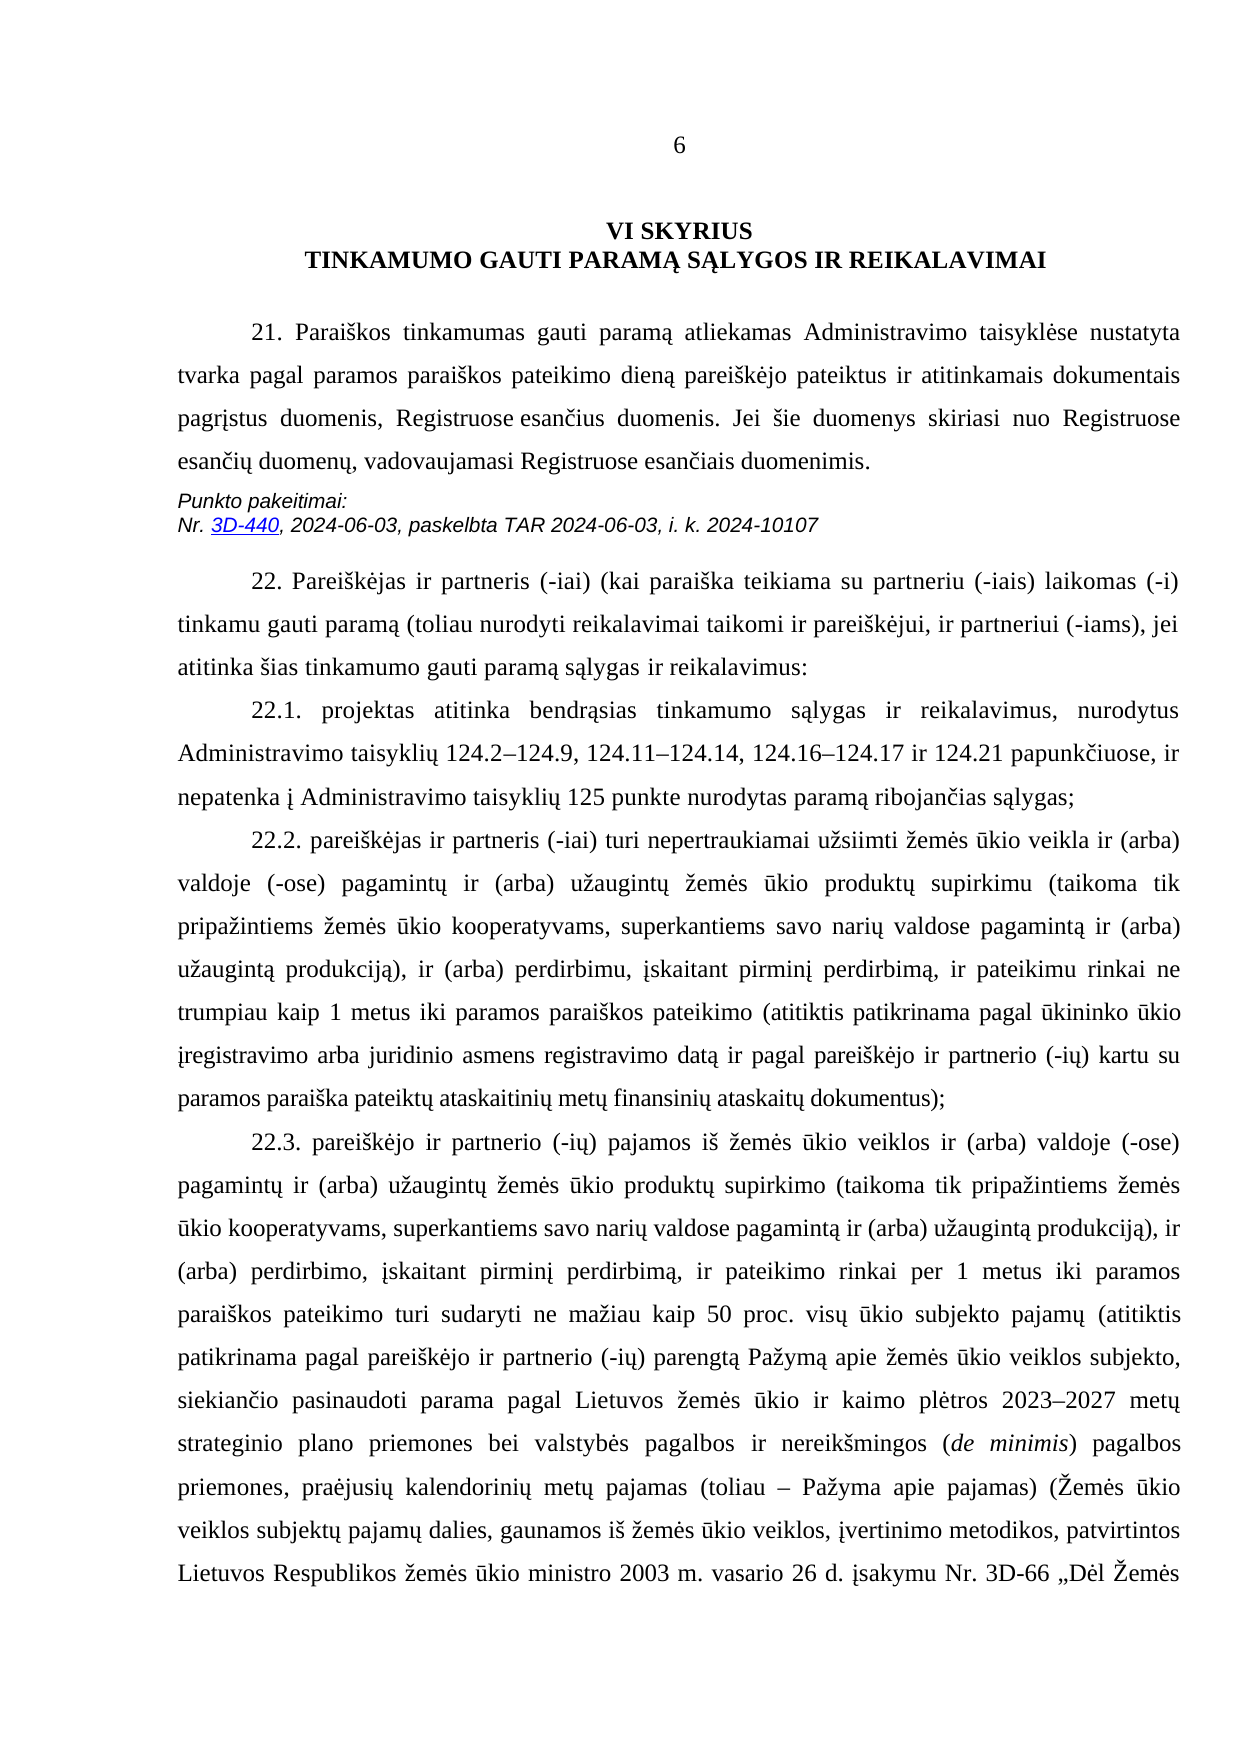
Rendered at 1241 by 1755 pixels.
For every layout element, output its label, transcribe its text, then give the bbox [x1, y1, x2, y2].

text 22.2. pareiškėjas ir partneris (-iai) turi nepertraukiamai užsiimti žemės ūkio veikla ir (arba) valdoje (-ose) pagamintų ir (arba) užaugintų žemės ūkio produktų supirkimu (taikoma tik pripažintiems žemės ūkio kooperatyvams, superkantiems savo narių valdose pagamintą ir (arba) užaugintą produkciją), ir (arba) perdirbimu, įskaitant pirminį perdirbimą, ir pateikimu rinkai ne trumpiau kaip 1 metus iki paramos paraiškos pateikimo (atitiktis patikrinama pagal ūkininko ūkio įregistravimo arba juridinio asmens registravimo datą ir pagal pareiškėjo ir partnerio (-ių) kartu su paramos paraiška pateiktų ataskaitinių metų finansinių ataskaitų dokumentus); [177, 825, 1181, 1112]
text 22. Pareiškėjas ir partneris (-iai) (kai paraiška teikiama su partneriu (-iais) laikomas (-i) tinkamu gauti paramą (toliau nurodyti reikalavimai taikomi ir pareiškėjui, ir partneriui (-iams), jei atitinka šias tinkamumo gauti paramą sąlygas ir reikalavimus: [177, 566, 1181, 681]
text Punkto pakeitimai: [177, 489, 1181, 513]
text Nr. 3D-440, 2024-06-03, paskelbta TAR 2024-06-03, i. k. 2024-10107 [177, 513, 1181, 537]
text 21. Paraiškos tinkamumas gauti paramą atliekamas Administravimo taisyklėse nustatyta tvarka pagal paramos paraiškos pateikimo dieną pareiškėjo pateiktus ir atitinkamais dokumentais pagrįstus duomenis, Registruose esančius duomenis. Jei šie duomenys skiriasi nuo Registruose esančių duomenų, vadovaujamasi Registruose esančiais duomenimis. [177, 317, 1181, 475]
text TINKAMUMO GAUTI PARAMĄ SĄLYGOS IR REIKALAVIMAI [177, 245, 1181, 274]
text 22.1. projektas atitinka bendrąsias tinkamumo sąlygas ir reikalavimus, nurodytus Administravimo taisyklių 124.2–124.9, 124.11–124.14, 124.16–124.17 ir 124.21 papunkčiuose, ir nepatenka į Administravimo taisyklių 125 punkte nurodytas paramą ribojančias sąlygas; [177, 695, 1181, 810]
text VI SKYRIUS [177, 216, 1181, 245]
text 22.3. pareiškėjo ir partnerio (-ių) pajamos iš žemės ūkio veiklos ir (arba) valdoje (-ose) pagamintų ir (arba) užaugintų žemės ūkio produktų supirkimo (taikoma tik pripažintiems žemės ūkio kooperatyvams, superkantiems savo narių valdose pagamintą ir (arba) užaugintą produkciją), ir (arba) perdirbimo, įskaitant pirminį perdirbimą, ir pateikimo rinkai per 1 metus iki paramos paraiškos pateikimo turi sudaryti ne mažiau kaip 50 proc. visų ūkio subjekto pajamų (atitiktis patikrinama pagal pareiškėjo ir partnerio (-ių) parengtą Pažymą apie žemės ūkio veiklos subjekto, siekiančio pasinaudoti parama pagal Lietuvos žemės ūkio ir kaimo plėtros 2023–2027 metų strateginio plano priemones bei valstybės pagalbos ir nereikšmingos (de minimis) pagalbos priemones, praėjusių kalendorinių metų pajamas (toliau – Pažyma apie pajamas) (Žemės ūkio veiklos subjektų pajamų dalies, gaunamos iš žemės ūkio veiklos, įvertinimo metodikos, patvirtintos Lietuvos Respublikos žemės ūkio ministro 2003 m. vasario 26 d. įsakymu Nr. 3D-66 „Dėl Žemės [177, 1127, 1181, 1587]
